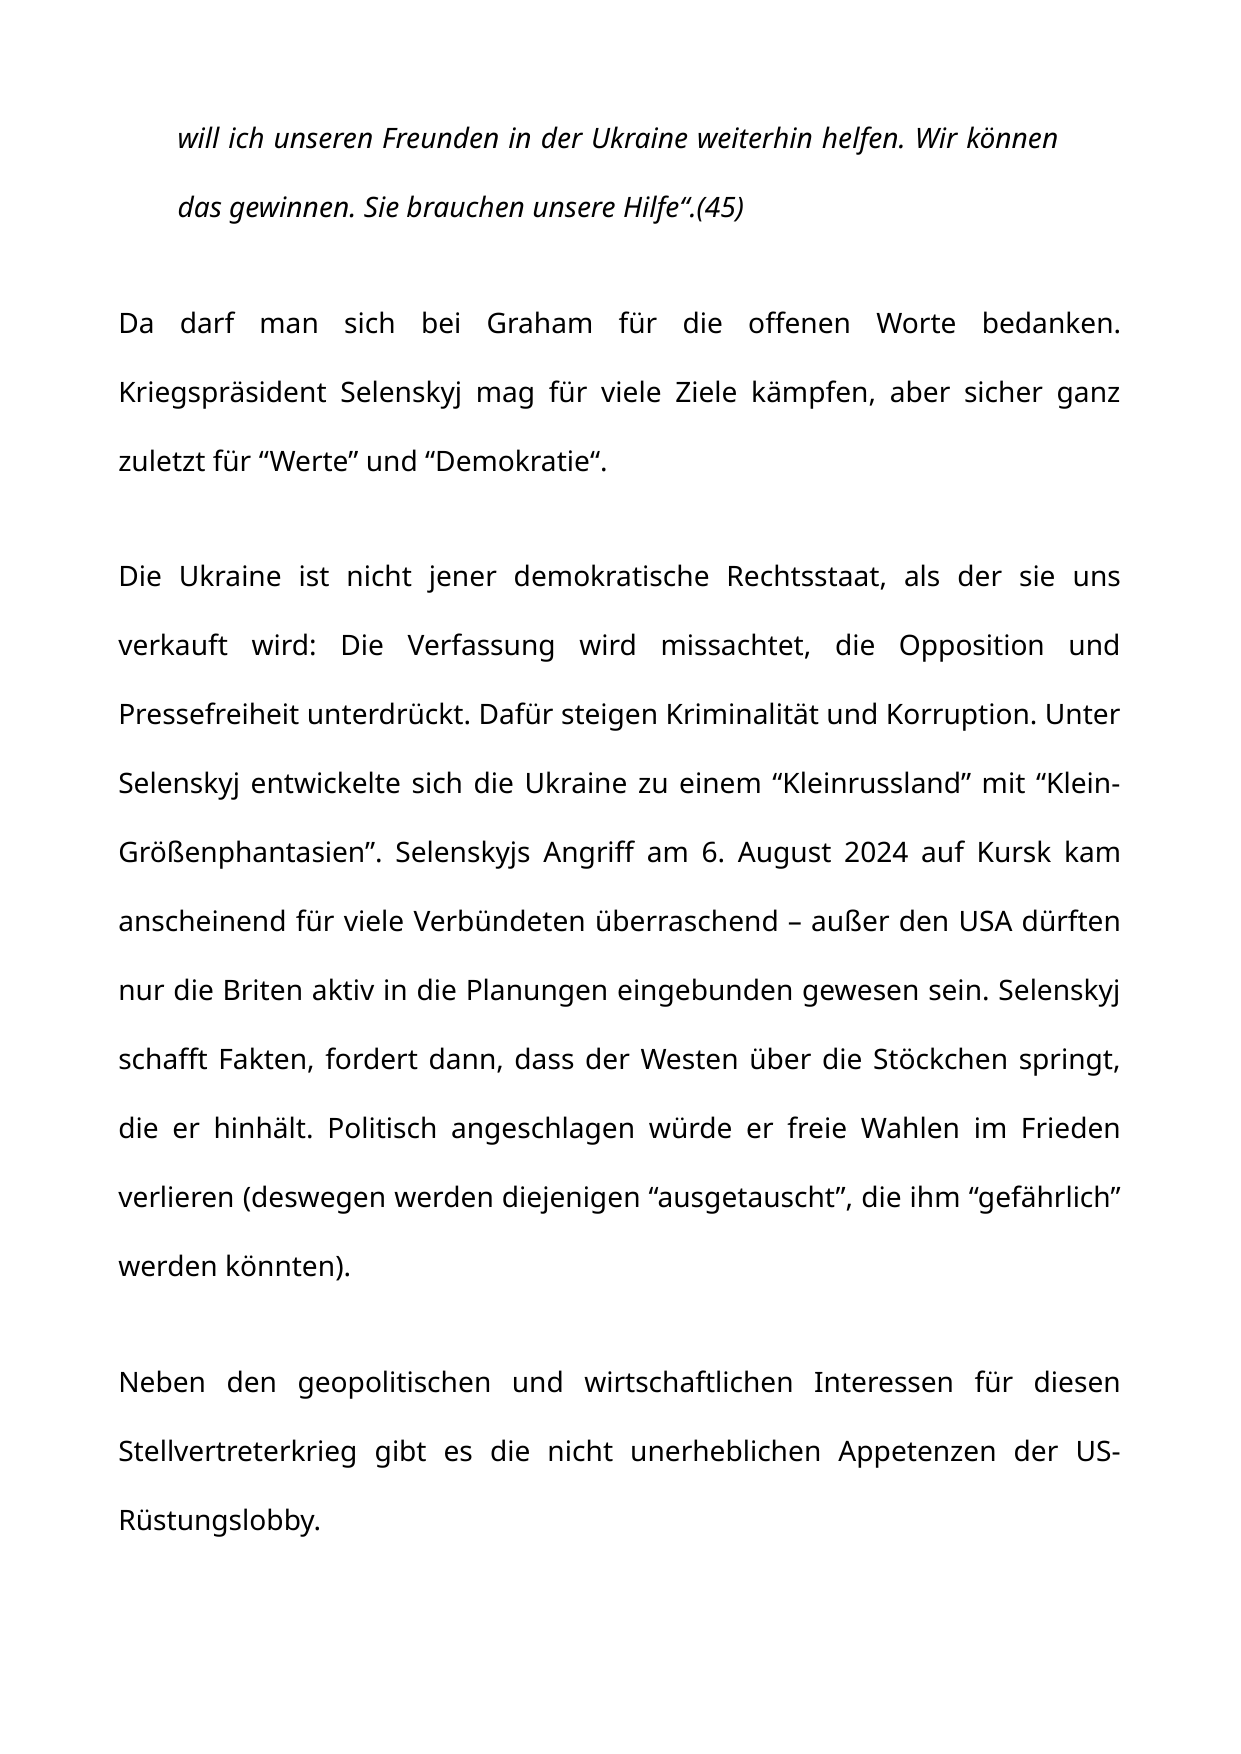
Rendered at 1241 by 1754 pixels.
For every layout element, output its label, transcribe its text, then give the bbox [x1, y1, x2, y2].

text Neben den geopolitischen und wirtschaftlichen Interessen für diesen Stellvertreterkrieg gibt es die nicht unerheblichen Appetenzen der US-Rüstungslobby. [118, 1362, 1122, 1538]
text will ich unseren Freunden in der Ukraine weiterhin helfen. Wir können das gewinnen. Sie brauchen unsere Hilfe“.(45) [177, 118, 1063, 225]
text Die Ukraine ist nicht jener demokratische Rechtsstaat, als der sie uns verkauft wird: Die Verfassung wird missachtet, die Opposition und Pressefreiheit unterdrückt. Dafür steigen Kriminalität und Korruption. Unter Selenskyj entwickelte sich die Ukraine zu einem “Kleinrussland” mit “Klein-Größenphantasien”. Selenskyjs Angriff am 6. August 2024 auf Kursk kam anscheinend für viele Verbündeten überraschend – außer den USA dürften nur die Briten aktiv in die Planungen eingebunden gewesen sein. Selenskyj schafft Fakten, fordert dann, dass der Westen über die Stöckchen springt, die er hinhält. Politisch angeschlagen würde er freie Wahlen im Frieden verlieren (deswegen werden diejenigen “ausgetauscht”, die ihm “gefährlich” werden könnten). [118, 557, 1122, 1284]
text Da darf man sich bei Graham für die offenen Worte bedanken. Kriegspräsident Selenskyj mag für viele Ziele kämpfen, aber sicher ganz zuletzt für “Werte” und “Demokratie“. [118, 303, 1122, 479]
